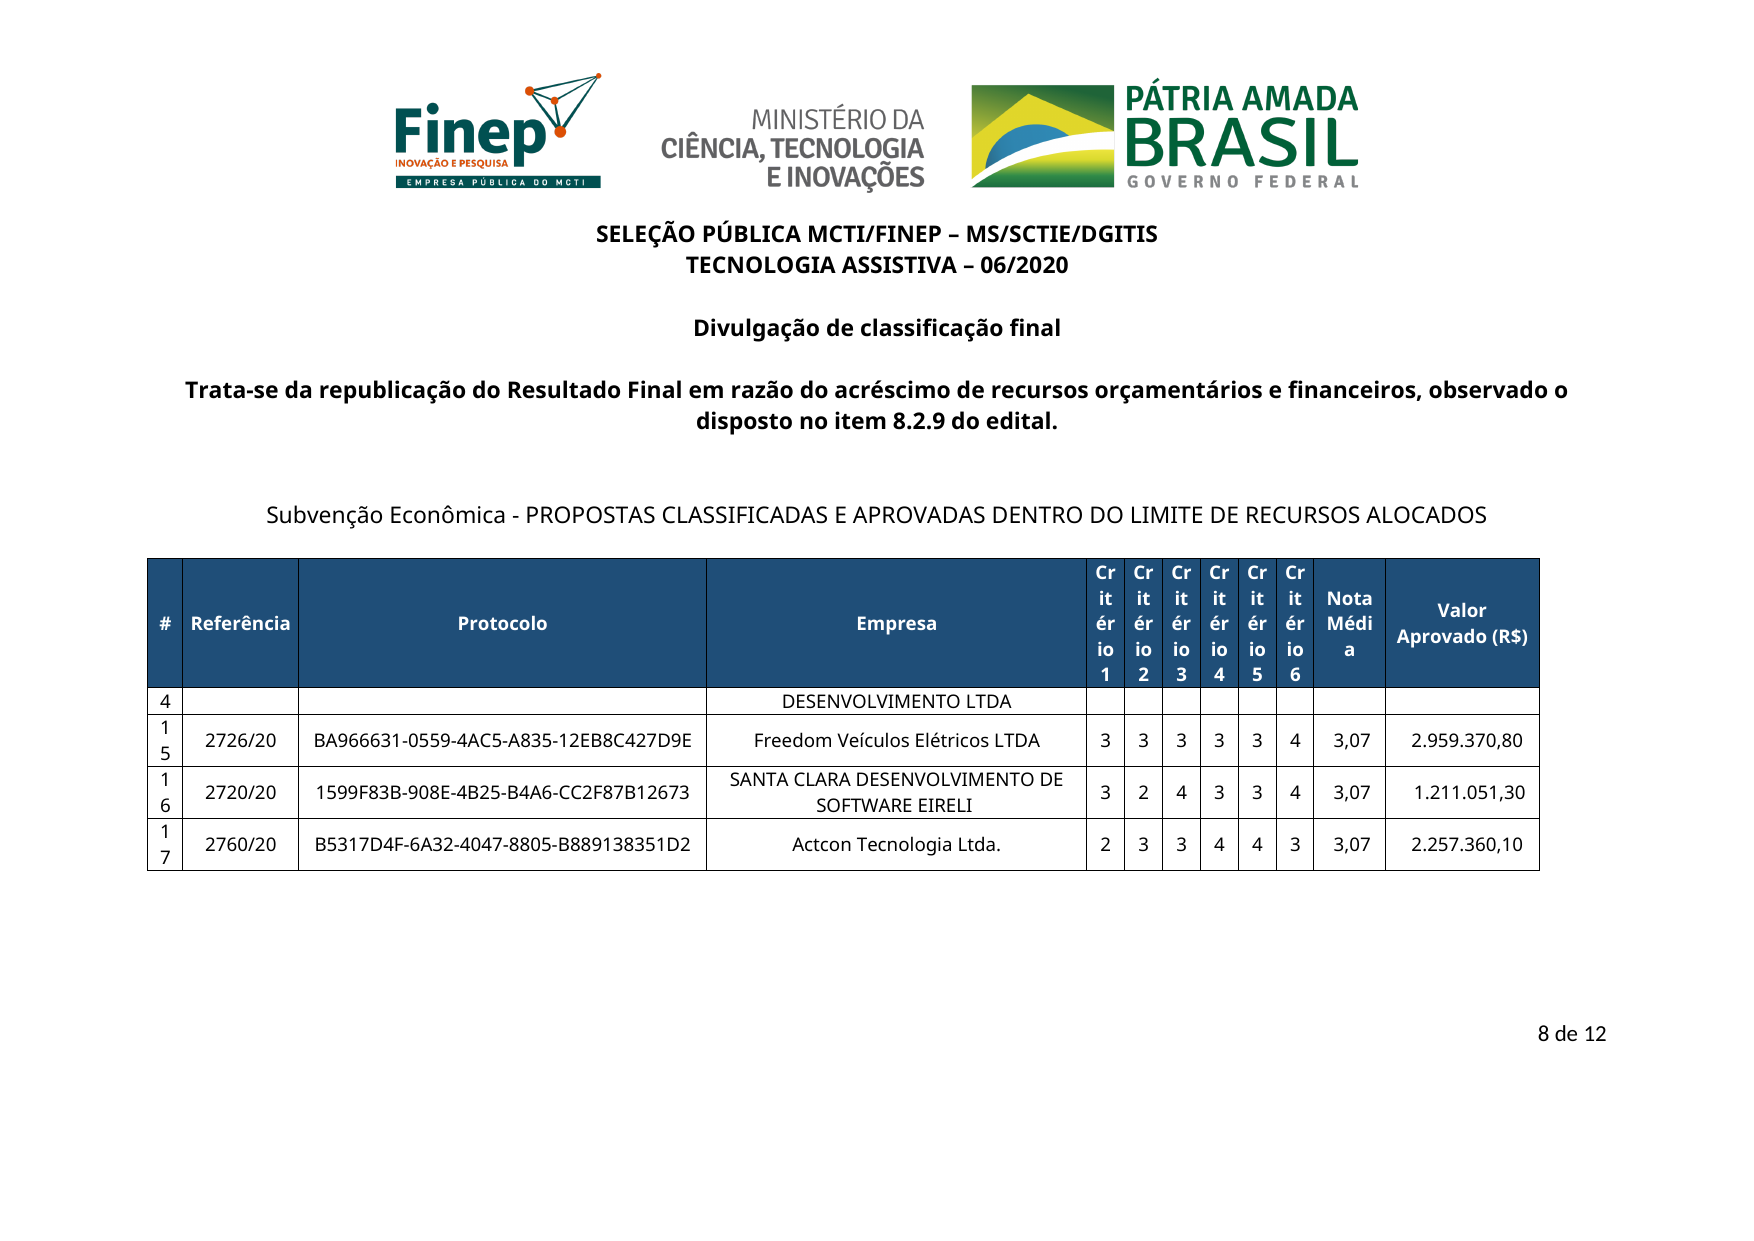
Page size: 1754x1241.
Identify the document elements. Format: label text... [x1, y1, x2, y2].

table_cell [299, 688, 706, 713]
table_cell 2.959.370,80 [1386, 715, 1539, 766]
table_cell [1087, 688, 1124, 713]
table_cell 4 [1201, 819, 1238, 870]
table_cell Freedom Veículos Elétricos LTDA [707, 715, 1086, 766]
table_cell 4 [1277, 715, 1313, 766]
table_cell SANTA CLARA DESENVOLVIMENTO DE SOFTWARE EIRELI [707, 767, 1086, 818]
table_header Critério 2 [1125, 559, 1162, 687]
table_header # [148, 559, 182, 687]
table_cell [1314, 688, 1385, 713]
table_header Nota Média [1314, 559, 1385, 687]
table_cell 3 [1239, 767, 1276, 818]
table_header Critério 3 [1163, 559, 1200, 687]
table_header Critério 5 [1239, 559, 1276, 687]
table_cell 15 [148, 715, 182, 766]
table_cell [1201, 688, 1238, 713]
table_cell 3 [1277, 819, 1313, 870]
table_cell [1125, 688, 1162, 713]
table_cell 1599F83B-908E-4B25-B4A6-CC2F87B12673 [299, 767, 706, 818]
table_cell 17 [148, 819, 182, 870]
table_cell 3 [1087, 715, 1124, 766]
table_cell 3 [1239, 715, 1276, 766]
table_cell 3 [1087, 767, 1124, 818]
table_header Valor Aprovado (R$) [1386, 559, 1539, 687]
table_cell 4 [148, 688, 182, 713]
table_cell [1239, 688, 1276, 713]
table_header Empresa [707, 559, 1086, 687]
table_cell 2 [1087, 819, 1124, 870]
table_cell 3 [1163, 819, 1200, 870]
table_cell 3,07 [1314, 819, 1385, 870]
table_cell 3 [1201, 767, 1238, 818]
table_cell B5317D4F-6A32-4047-8805-B889138351D2 [299, 819, 706, 870]
table_cell 2726/20 [183, 715, 298, 766]
table_header Critério 1 [1087, 559, 1124, 687]
table_cell BA966631-0559-4AC5-A835-12EB8C427D9E [299, 715, 706, 766]
table_header Protocolo [299, 559, 706, 687]
table_cell [183, 688, 298, 713]
table_cell 3 [1125, 715, 1162, 766]
table_header Critério 4 [1201, 559, 1238, 687]
table_cell 3,07 [1314, 767, 1385, 818]
table_cell [1163, 688, 1200, 713]
table_header Critério 6 [1277, 559, 1313, 687]
table_cell 2.257.360,10 [1386, 819, 1539, 870]
table_cell 3 [1125, 819, 1162, 870]
table_cell 3,07 [1314, 715, 1385, 766]
table_cell 1.211.051,30 [1386, 767, 1539, 818]
table_cell 4 [1239, 819, 1276, 870]
table_cell DESENVOLVIMENTO LTDA [707, 688, 1086, 713]
table_cell [1277, 688, 1313, 713]
table_header Referência [183, 559, 298, 687]
table_cell 3 [1163, 715, 1200, 766]
table_cell Actcon Tecnologia Ltda. [707, 819, 1086, 870]
table_cell 2760/20 [183, 819, 298, 870]
table_cell 4 [1163, 767, 1200, 818]
table_cell 16 [148, 767, 182, 818]
table_cell 2 [1125, 767, 1162, 818]
table_cell 3 [1201, 715, 1238, 766]
table_cell 4 [1277, 767, 1313, 818]
table_cell 2720/20 [183, 767, 298, 818]
table_cell [1386, 688, 1539, 713]
